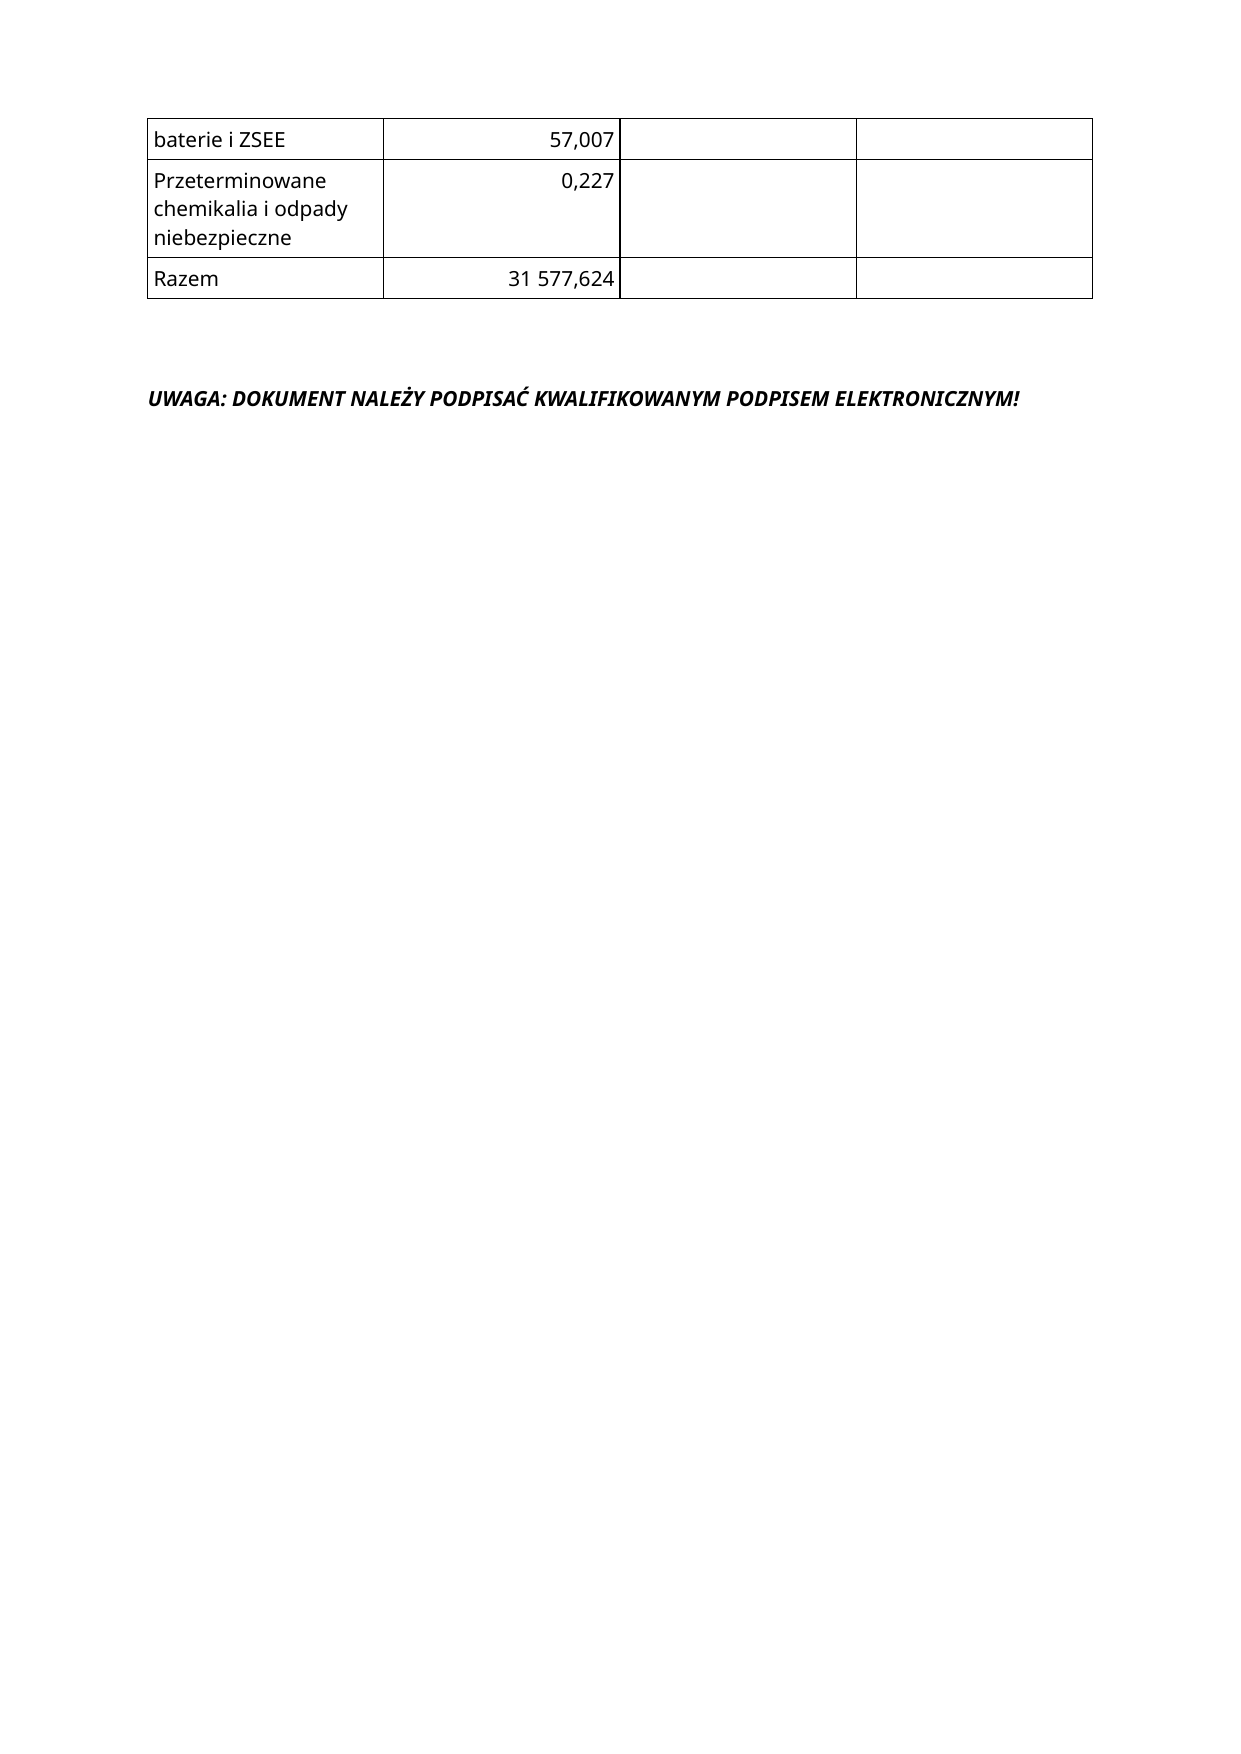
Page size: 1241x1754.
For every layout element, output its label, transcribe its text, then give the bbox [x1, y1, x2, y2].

table_cell baterie i ZSEE [148, 119, 383, 159]
table_cell [621, 119, 856, 159]
table_cell Przeterminowane chemikalia i odpady niebezpieczne [148, 160, 383, 257]
table_cell [621, 258, 856, 298]
table_cell [857, 258, 1092, 298]
table_cell 0,227 [384, 160, 619, 257]
table_cell 57,007 [384, 119, 619, 159]
table_cell Razem [148, 258, 383, 298]
table_cell [621, 160, 856, 257]
table_cell [857, 119, 1092, 159]
text UWAGA: DOKUMENT NALEŻY PODPISAĆ KWALIFIKOWANYM PODPISEM ELEKTRONICZNYM! [148, 384, 1093, 413]
table_cell 31 577,624 [384, 258, 619, 298]
table_cell [857, 160, 1092, 257]
